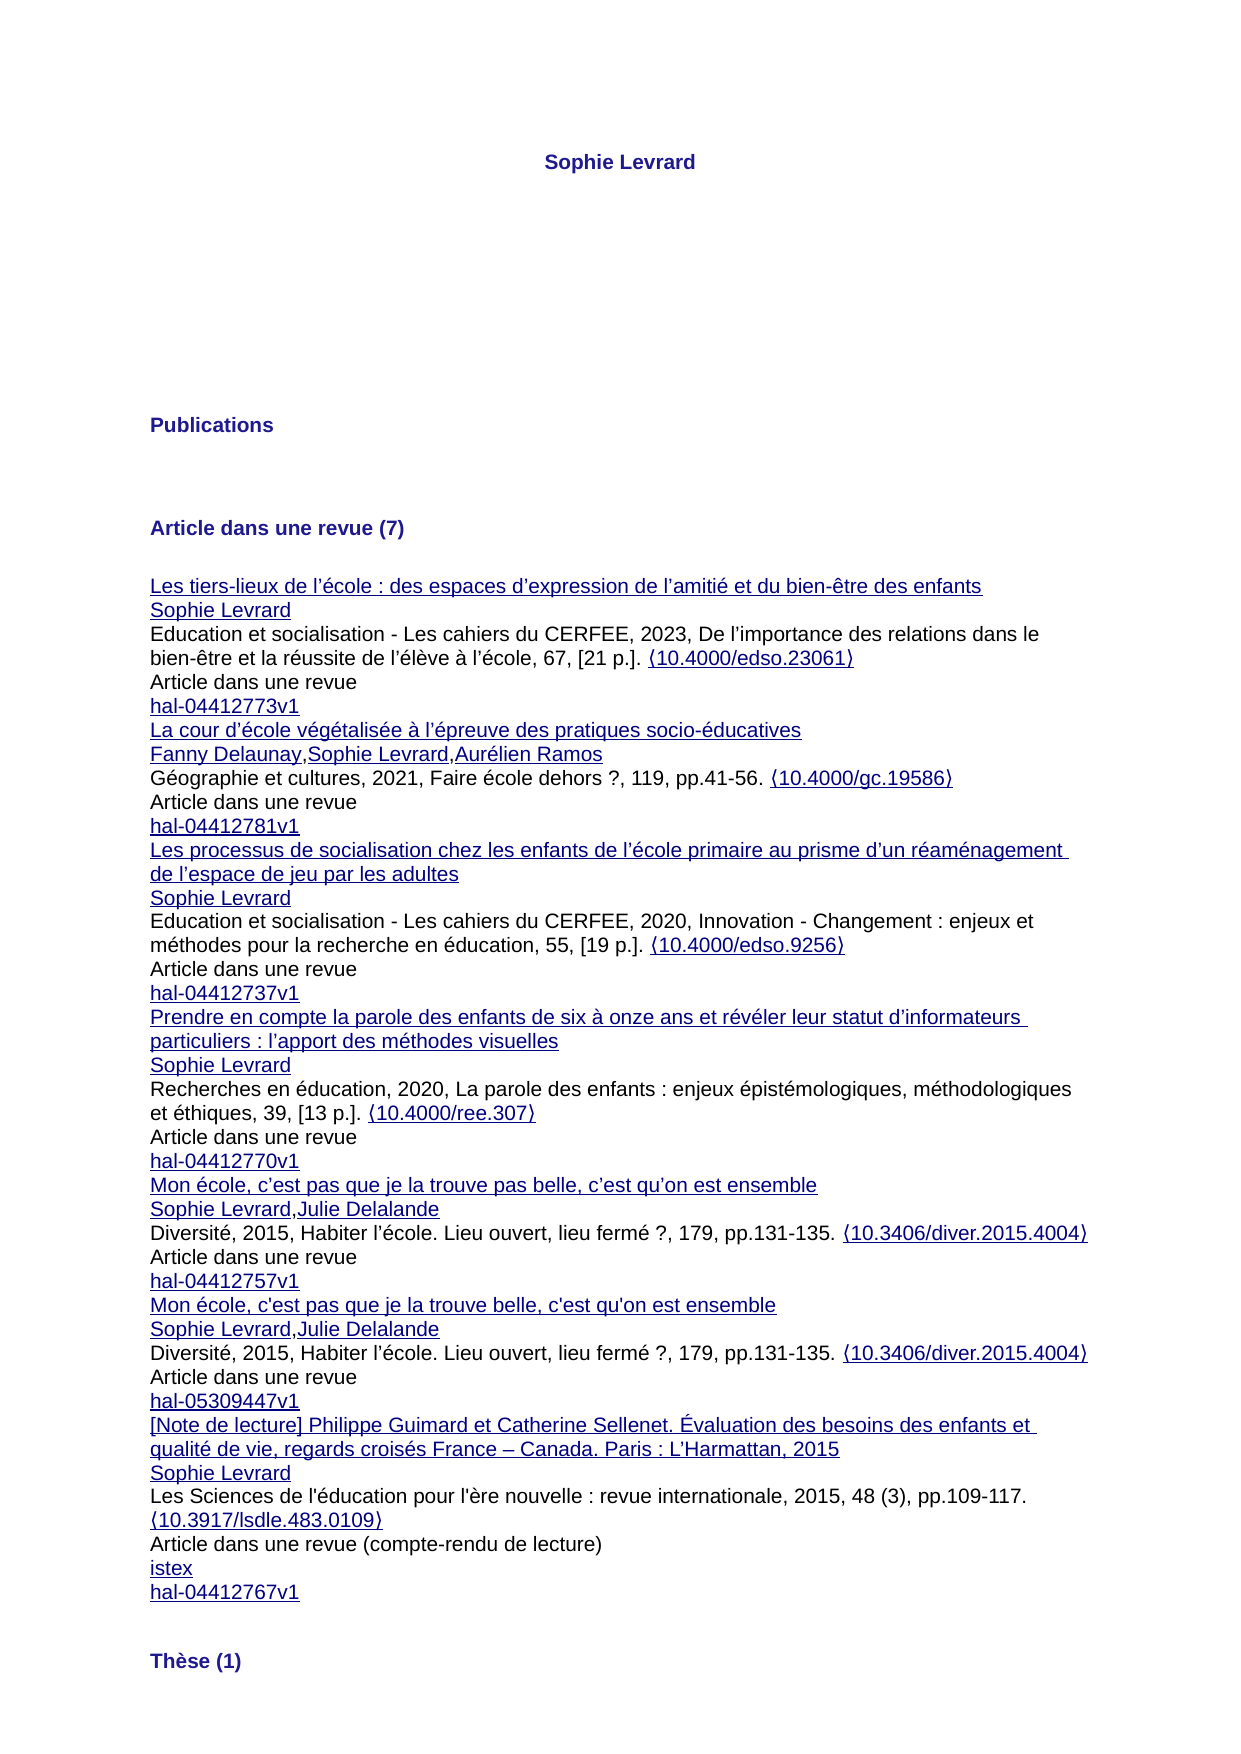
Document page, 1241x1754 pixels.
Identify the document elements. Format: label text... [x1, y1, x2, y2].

table_cell La cour d’école végétalisée à l’épreuve des pratiques socio-éducatives Fanny Delaunay,Sophie Levrard,Aurélien Ramos Géographie et cultures, 2021, Faire école dehors ?, 119, pp.41-56. ⟨10.4000/gc.19586⟩ Article dans une revue hal-04412781v1 [150, 718, 1090, 837]
table_cell Les processus de socialisation chez les enfants de l’école primaire au prisme d’un réaménagement de l’espace de jeu par les adultes Sophie Levrard Education et socialisation - Les cahiers du CERFEE, 2020, Innovation - Changement : enjeux et méthodes pour la recherche en éducation, 55, [19 p.]. ⟨10.4000/edso.9256⟩ Article dans une revue hal-04412737v1 [150, 838, 1090, 1005]
subtitle Article dans une revue (7) [150, 516, 1090, 539]
subtitle Sophie Levrard [150, 150, 1090, 174]
table_cell Mon école, c'est pas que je la trouve belle, c'est qu'on est ensemble Sophie Levrard,Julie Delalande Diversité, 2015, Habiter l’école. Lieu ouvert, lieu fermé ?, 179, pp.131-135. ⟨10.3406/diver.2015.4004⟩ Article dans une revue hal-05309447v1 [150, 1293, 1090, 1412]
table_cell [Note de lecture] Philippe Guimard et Catherine Sellenet. Évaluation des besoins des enfants et qualité de vie, regards croisés France – Canada. Paris : L’Harmattan, 2015 Sophie Levrard Les Sciences de l'éducation pour l'ère nouvelle : revue internationale, 2015, 48 (3), pp.109-117. ⟨10.3917/lsdle.483.0109⟩ Article dans une revue (compte-rendu de lecture) istex hal-04412767v1 [150, 1413, 1090, 1604]
subtitle Thèse (1) [150, 1649, 1090, 1673]
table_cell Mon école, c’est pas que je la trouve pas belle, c’est qu’on est ensemble Sophie Levrard,Julie Delalande Diversité, 2015, Habiter l’école. Lieu ouvert, lieu fermé ?, 179, pp.131-135. ⟨10.3406/diver.2015.4004⟩ Article dans une revue hal-04412757v1 [150, 1173, 1090, 1293]
table_header Les tiers-lieux de l’école : des espaces d’expression de l’amitié et du bien-être des enfants Sophie Levrard Education et socialisation - Les cahiers du CERFEE, 2023, De l’importance des relations dans le bien-être et la réussite de l’élève à l’école, 67, [21 p.]. ⟨10.4000/edso.23061⟩ Article dans une revue hal-04412773v1 [150, 574, 1090, 718]
table_cell Prendre en compte la parole des enfants de six à onze ans et révéler leur statut d’informateurs particuliers : l’apport des méthodes visuelles Sophie Levrard Recherches en éducation, 2020, La parole des enfants : enjeux épistémologiques, méthodologiques et éthiques, 39, [13 p.]. ⟨10.4000/ree.307⟩ Article dans une revue hal-04412770v1 [150, 1005, 1090, 1173]
subtitle Publications [150, 412, 1090, 436]
